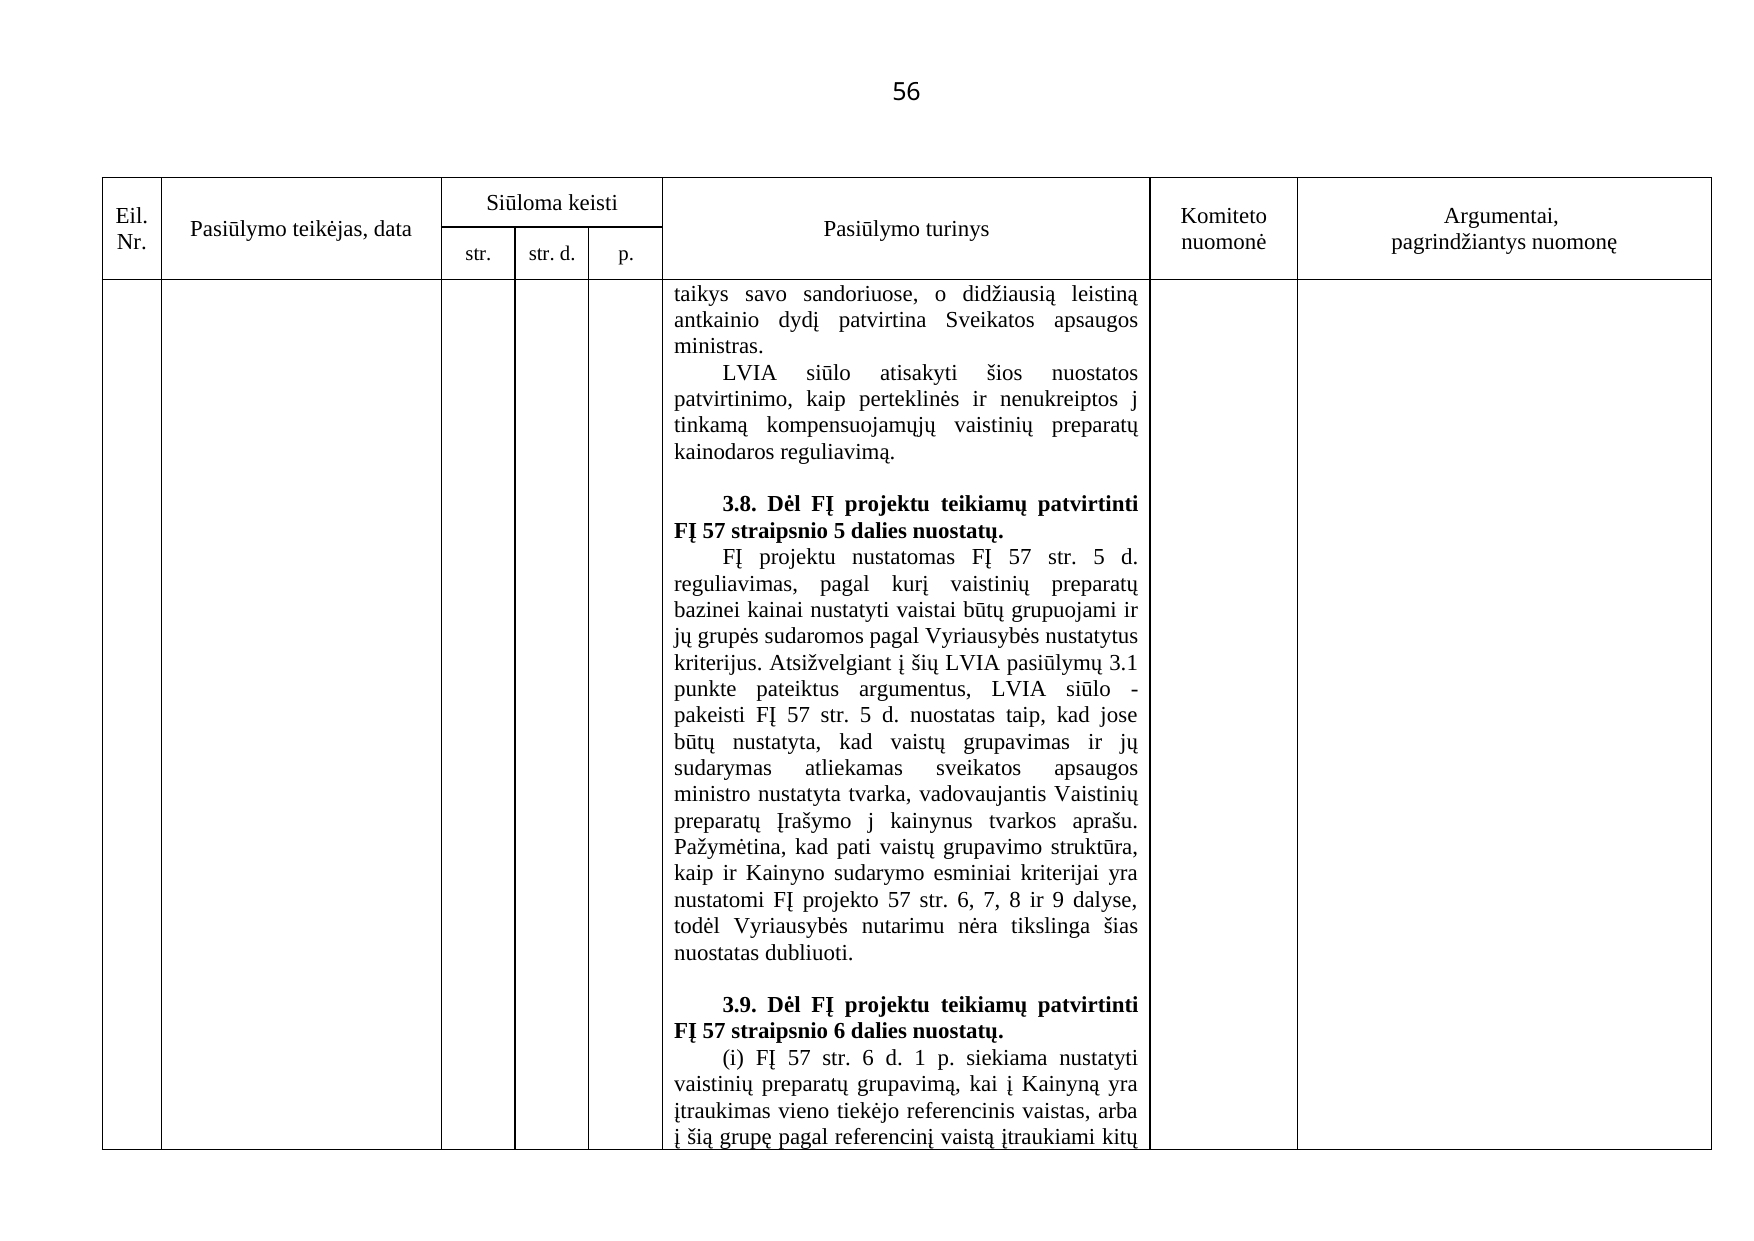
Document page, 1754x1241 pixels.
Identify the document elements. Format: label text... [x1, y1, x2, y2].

table_header Siūloma keisti [442, 178, 662, 226]
table_header Eil. Nr. [103, 178, 161, 279]
table_cell str. d. [516, 228, 588, 279]
table_cell [516, 280, 588, 1149]
table_cell str. [442, 228, 514, 279]
table_header Argumentai, pagrindžiantys nuomonę [1298, 178, 1711, 279]
table_cell [589, 280, 662, 1149]
table_header Pasiūlymo teikėjas, data [162, 178, 441, 279]
table_cell p. [589, 228, 662, 279]
table_cell [1298, 280, 1711, 1149]
table_cell taikys savo sandoriuose, o didžiausią leistiną antkainio dydį patvirtina Sveikatos apsaugos ministras. LVIA siūlo atisakyti šios nuostatos patvirtinimo, kaip perteklinės ir nenukreiptos j tinkamą kompensuojamųjų vaistinių preparatų kainodaros reguliavimą. 3.8. Dėl FĮ projektu teikiamų patvirtinti FĮ 57 straipsnio 5 dalies nuostatų. FĮ projektu nustatomas FĮ 57 str. 5 d. reguliavimas, pagal kurį vaistinių preparatų bazinei kainai nustatyti vaistai būtų grupuojami ir jų grupės sudaromos pagal Vyriausybės nustatytus kriterijus. Atsižvelgiant į šių LVIA pasiūlymų 3.1 punkte pateiktus argumentus, LVIA siūlo - pakeisti FĮ 57 str. 5 d. nuostatas taip, kad jose būtų nustatyta, kad vaistų grupavimas ir jų sudarymas atliekamas sveikatos apsaugos ministro nustatyta tvarka, vadovaujantis Vaistinių preparatų Įrašymo j kainynus tvarkos aprašu. Pažymėtina, kad pati vaistų grupavimo struktūra, kaip ir Kainyno sudarymo esminiai kriterijai yra nustatomi FĮ projekto 57 str. 6, 7, 8 ir 9 dalyse, todėl Vyriausybės nutarimu nėra tikslinga šias nuostatas dubliuoti. 3.9. Dėl FĮ projektu teikiamų patvirtinti FĮ 57 straipsnio 6 dalies nuostatų. (i) FĮ 57 str. 6 d. 1 p. siekiama nustatyti vaistinių preparatų grupavimą, kai į Kainyną yra įtraukimas vieno tiekėjo referencinis vaistas, arba į šią grupę pagal referencinį vaistą įtraukiami kitų [663, 280, 1149, 1149]
table_header Pasiūlymo turinys [663, 178, 1149, 279]
table_cell [1151, 280, 1297, 1149]
table_cell [442, 280, 514, 1149]
table_cell [162, 280, 441, 1149]
table_cell [103, 280, 161, 1149]
table_header Komiteto nuomonė [1151, 178, 1297, 279]
